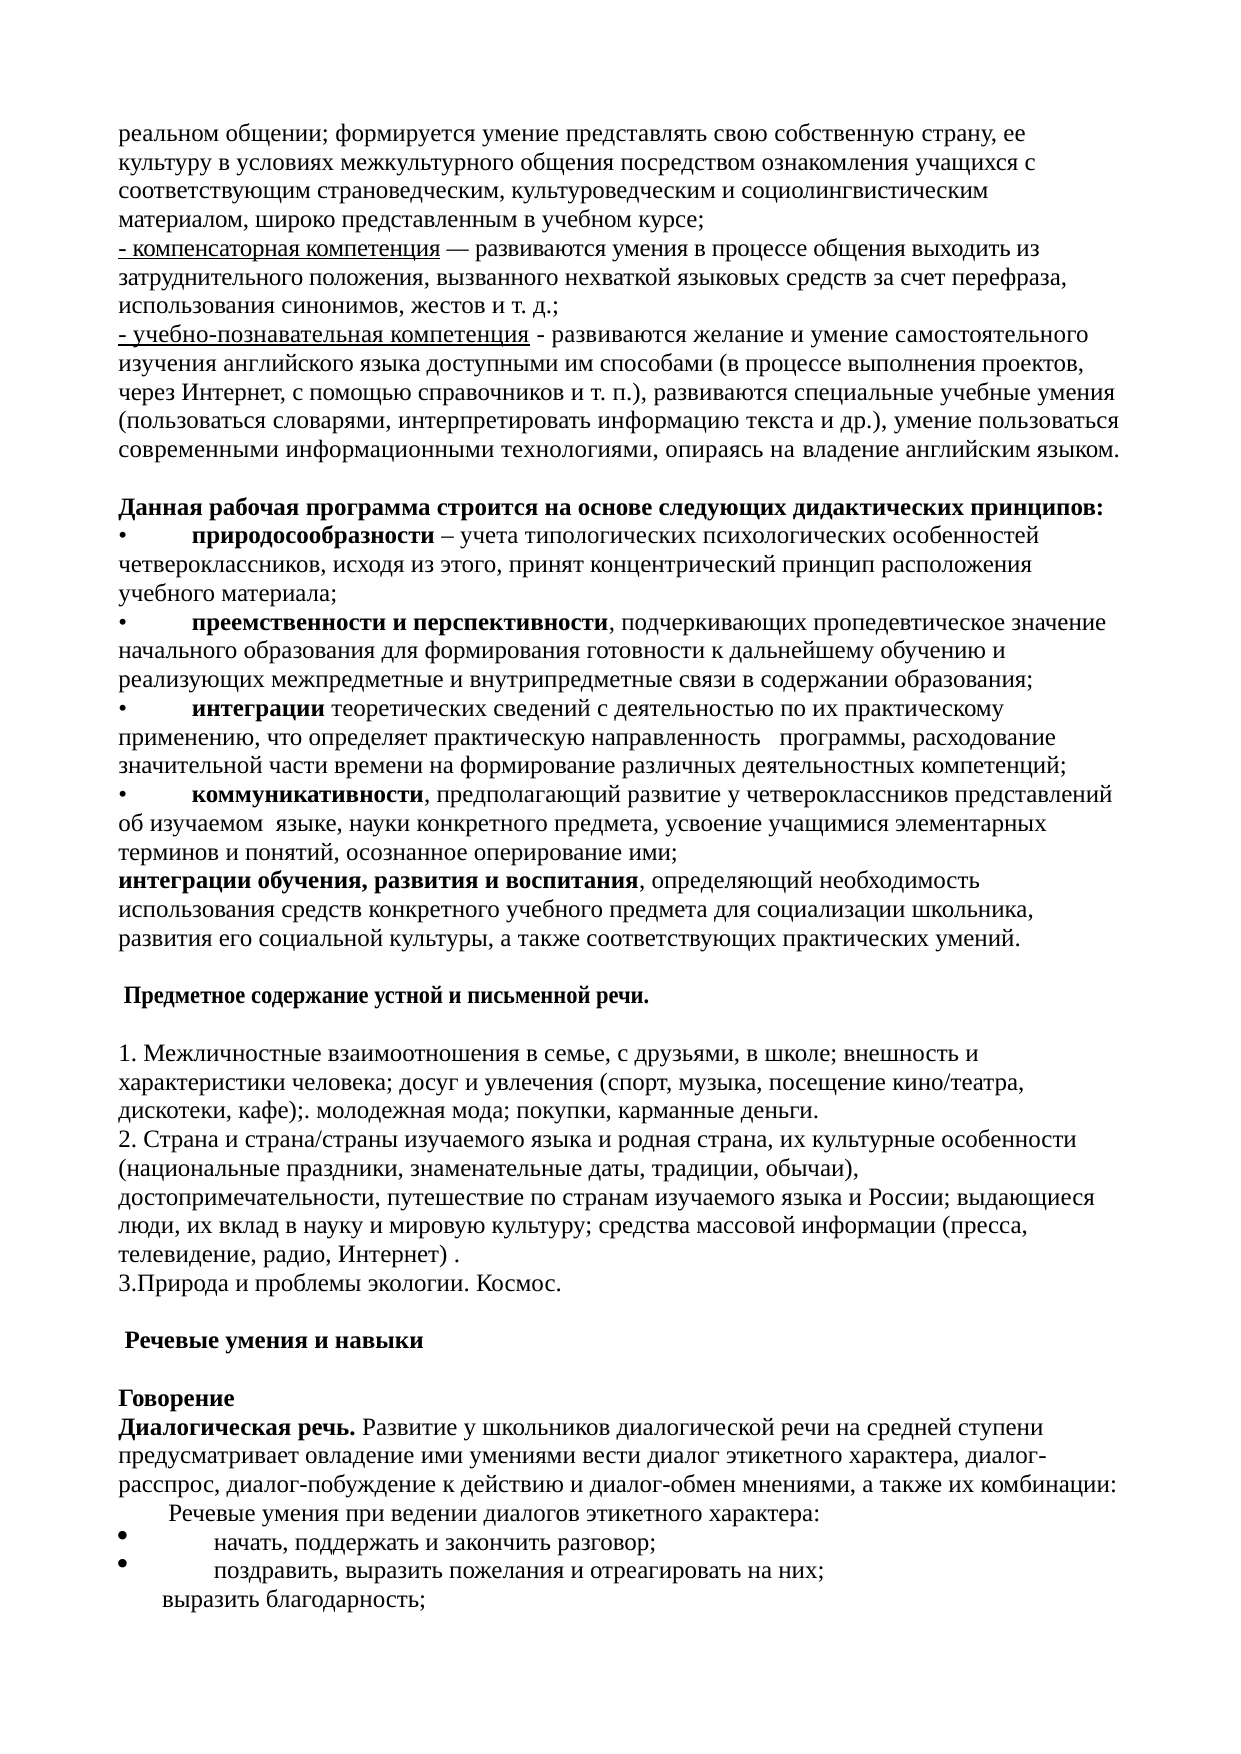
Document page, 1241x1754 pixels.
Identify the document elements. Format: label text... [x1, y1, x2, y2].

text 2. Страна и страна/страны изучаемого языка и родная страна, их культурные особенности (национальные праздники, знаменательные даты, традиции, обычаи), достопримечательности, путешествие по странам изучаемого языка и России; выдающиеся люди, их вклад в науку и мировую культуру; средства массовой информации (пресса, телевидение, радио, Интернет) . [118, 1124, 1122, 1268]
text интеграции обучения, развития и воспитания, определяющий необходимость использования средств конкретного учебного предмета для социализации школьника, развития его социальной культуры, а также соответствующих практических умений. [118, 866, 1122, 952]
text • интеграции теоретических сведений с деятельностью по их практическому применению, что определяет практическую направленность программы, расходование значительной части времени на формирование различных деятельностных компетенций; [118, 693, 1122, 779]
text Речевые умения при ведении диалогов этикетного характера: [118, 1498, 1122, 1527]
text Говорение [118, 1383, 1122, 1412]
text Данная рабочая программа строится на основе следующих дидактических принципов: [118, 492, 1122, 521]
text • природосообразности – учета типологических психологических особенностей четвероклассников, исходя из этого, принят концентрический принцип расположения учебного материала; [118, 521, 1122, 607]
text Речевые умения и навыки [118, 1326, 1122, 1354]
text • коммуникативности, предполагающий развитие у четвероклассников представлений об изучаемом языке, науки конкретного предмета, усвоение учащимися элементарных терминов и понятий, осознанное оперирование ими; [118, 779, 1122, 866]
text - учебно-познавательная компетенция - развиваются желание и умение самостоятельного изучения английского языка доступными им способами (в процессе выполнения проектов, через Интернет, с помощью справочников и т. п.), развиваются специальные учебные умения (пользоваться словарями, интерпретировать информацию текста и др.), умение пользоваться современными информационными технологиями, опираясь на владение английским языком. [118, 319, 1122, 463]
list реальном общении; формируется умение представлять свою собственную страну, ее культуру в условиях межкультурного общения посредством ознакомления учащихся с соответствующим страноведческим, культуроведческим и социолингвистическим материалом, широко представленным в учебном курсе; [118, 118, 1122, 233]
list начать, поддержать и закончить разговор; [118, 1527, 1122, 1556]
text 3.Природа и проблемы экологии. Космос. [118, 1268, 1122, 1297]
text • преемственности и перспективности, подчеркивающих пропедевтическое значение начального образования для формирования готовности к дальнейшему обучению и реализующих межпредметные и внутрипредметные связи в содержании образования; [118, 607, 1122, 693]
text Диалогическая речь. Развитие у школьников диалогической речи на средней ступени предусматривает овладение ими умениями вести диалог этикетного характера, диалог-расспрос, диалог-побуждение к действию и диалог-обмен мнениями, а также их комбинации: [118, 1412, 1122, 1498]
list поздравить, выразить пожелания и отреагировать на них; [118, 1556, 1122, 1584]
text выразить благодарность; [118, 1584, 1122, 1613]
text - компенсаторная компетенция — развиваются умения в процессе общения выходить из затруднительного положения, вызванного нехваткой языковых средств за счет перефраза, использования синонимов, жестов и т. д.; [118, 233, 1122, 319]
text 1. Межличностные взаимоотношения в семье, с друзьями, в школе; внешность и характеристики человека; досуг и увлечения (спорт, музыка, посещение кино/театра, дискотеки, кафе);. молодежная мода; покупки, карманные деньги. [118, 1038, 1122, 1124]
text Предметное содержание устной и письменной речи. [118, 981, 1122, 1009]
